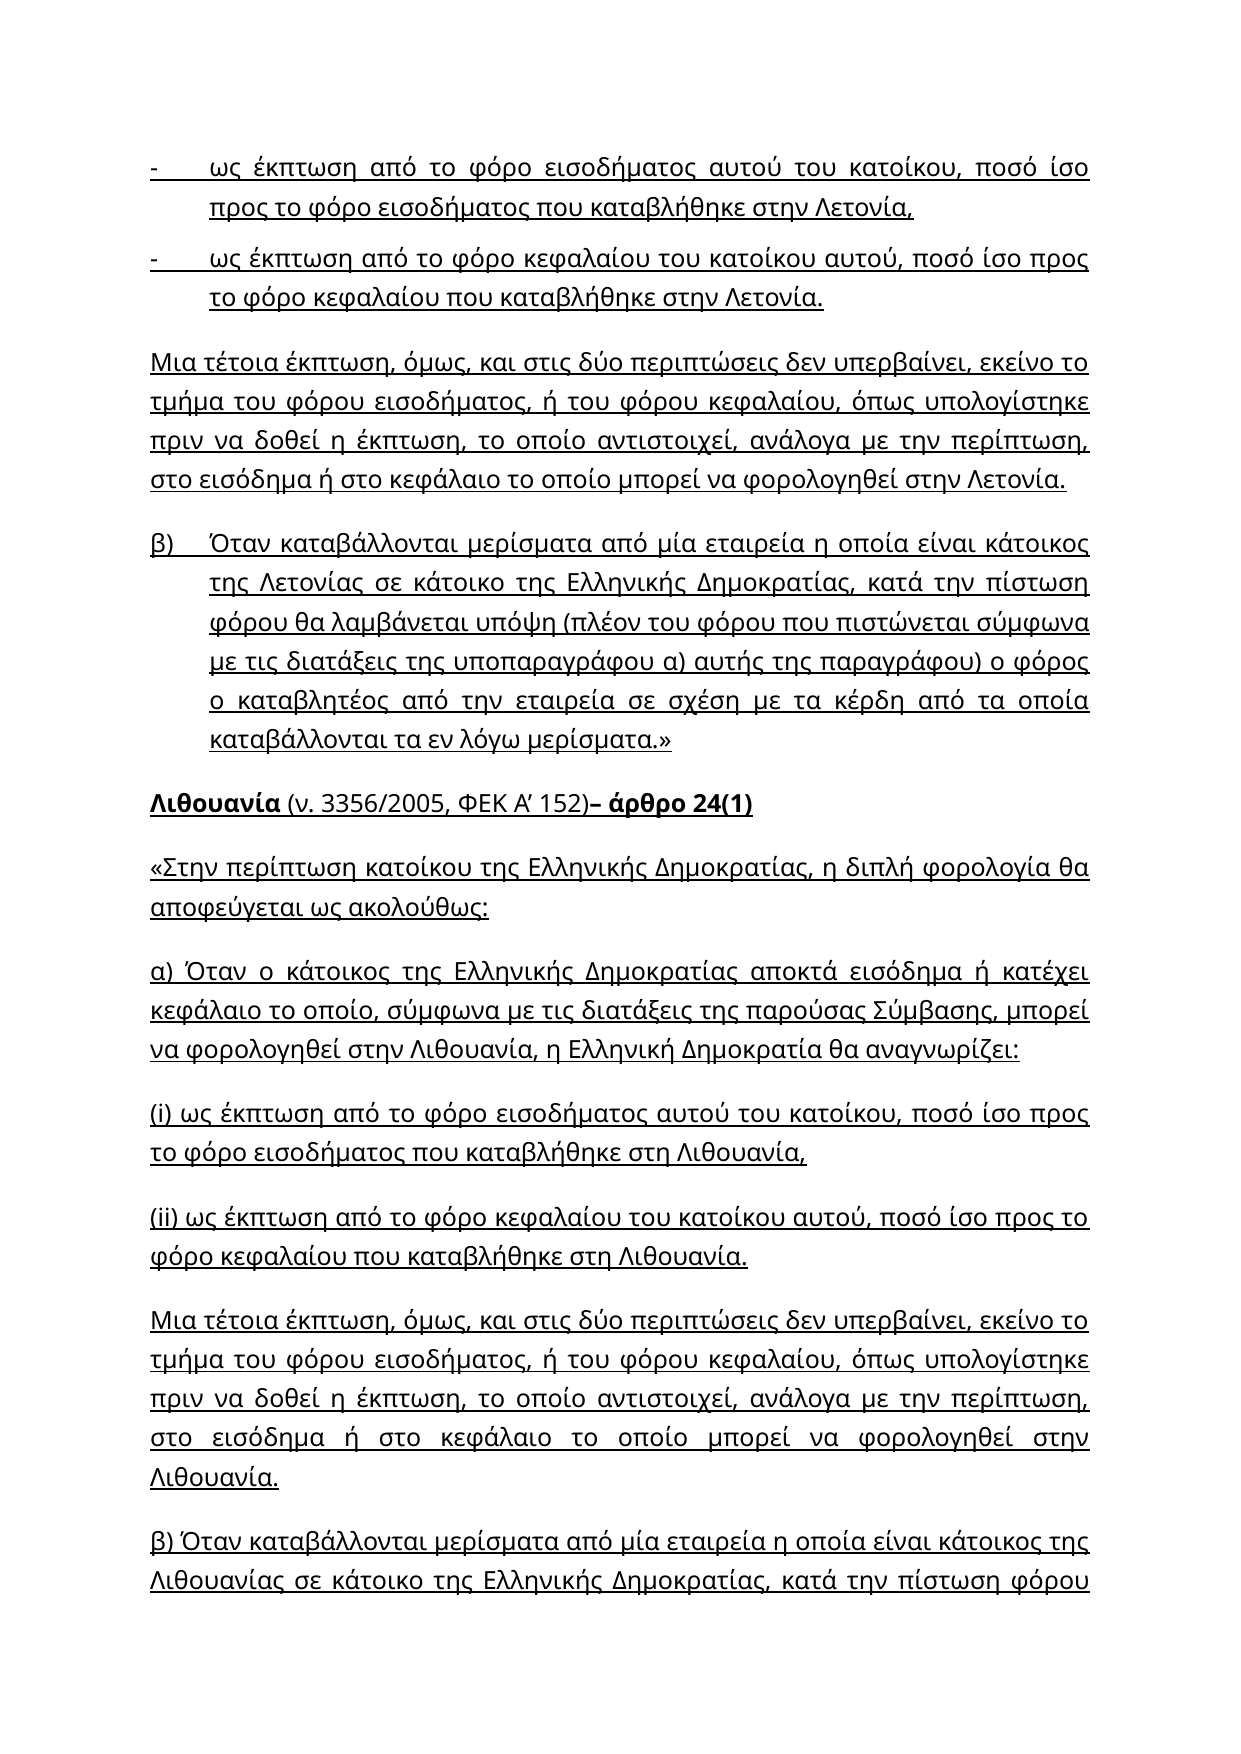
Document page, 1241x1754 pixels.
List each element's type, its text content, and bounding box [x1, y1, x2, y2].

text πριν να δοθεί η έκπτωση, το οποίο αντιστοιχεί, ανάλογα με την περίπτωση, [150, 414, 1090, 451]
list της Λετονίας σε κάτοικο της Ελληνικής Δημοκρατίας, κατά την πίστωση φόρου θα λαμβάνεται υπόψη (πλέον του φόρου που πιστώνεται σύμφωνα με τις διατάξεις της υποπαραγράφου α) αυτής της παραγράφου) ο φόρος ο καταβλητέος από την εταιρεία σε σχέση με τα κέρδη από τα οποία καταβάλλονται τα εν λόγω μερίσματα.» [150, 557, 1090, 756]
text «Στην περίπτωση κατοίκου της Ελληνικής Δημοκρατίας, η διπλή φορολογία θα [150, 850, 1090, 879]
text Μια τέτοια έκπτωση, όμως, και στις δύο περιπτώσεις δεν υπερβαίνει, εκείνο το τμήμα του φόρου εισοδήματος, ή του φόρου κεφαλαίου, όπως υπολογίστηκε [150, 344, 1090, 412]
text στο εισόδημα ή στο κεφάλαιο το οποίο μπορεί να φορολογηθεί στην [150, 1412, 1090, 1449]
text πριν να δοθεί η έκπτωση, το οποίο αντιστοιχεί, ανάλογα με την περίπτωση, [150, 1372, 1090, 1410]
text (ii) ως έκπτωση από το φόρο κεφαλαίου του κατοίκου αυτού, ποσό ίσο προς το [150, 1199, 1090, 1228]
text αποφεύγεται ως ακολούθως: [150, 881, 1090, 923]
list προς το φόρο εισοδήματος που καταβλήθηκε στην Λετονία, [150, 181, 1090, 223]
text α) Όταν ο κάτοικος της Ελληνικής Δημοκρατίας αποκτά εισόδημα ή κατέχει [150, 953, 1090, 982]
text Λιθουανία. [150, 1451, 1090, 1493]
text το φόρο εισοδήματος που καταβλήθηκε στη Λιθουανία, [150, 1127, 1090, 1169]
text Λιθουανία (ν. 3356/2005, ΦΕΚ Α’ 152)– άρθρο 24(1) [150, 786, 1090, 820]
list - ως έκπτωση από το φόρο κεφαλαίου του κατοίκου αυτού, ποσό ίσο προς το φόρο κεφαλαίου που καταβλήθηκε στην Λετονία. [150, 241, 1090, 314]
text Λιθουανίας σε κάτοικο της Ελληνικής Δημοκρατίας, κατά την πίστωση φόρου [150, 1554, 1090, 1591]
list - ως έκπτωση από το φόρο εισοδήματος αυτού του κατοίκου, ποσό ίσο [150, 150, 1090, 179]
text Μια τέτοια έκπτωση, όμως, και στις δύο περιπτώσεις δεν υπερβαίνει, εκείνο το τμήμα του φόρου εισοδήματος, ή του φόρου κεφαλαίου, όπως υπολογίστηκε [150, 1302, 1090, 1371]
list β) Όταν καταβάλλονται μερίσματα από μία εταιρεία η οποία είναι κάτοικος [150, 526, 1090, 555]
text (i) ως έκπτωση από το φόρο εισοδήματος αυτού του κατοίκου, ποσό ίσο προς [150, 1096, 1090, 1125]
text φόρο κεφαλαίου που καταβλήθηκε στη Λιθουανία. [150, 1230, 1090, 1272]
text στο εισόδημα ή στο κεφάλαιο το οποίο μπορεί να φορολογηθεί στην Λετονία. [150, 453, 1090, 496]
text κεφάλαιο το οποίο, σύμφωνα με τις διατάξεις της παρούσας Σύμβασης, μπορεί [150, 984, 1090, 1021]
text να φορολογηθεί στην Λιθουανία, η Ελληνική Δημοκρατία θα αναγνωρίζει: [150, 1023, 1090, 1066]
text β) Όταν καταβάλλονται μερίσματα από μία εταιρεία η οποία είναι κάτοικος της [150, 1523, 1090, 1552]
